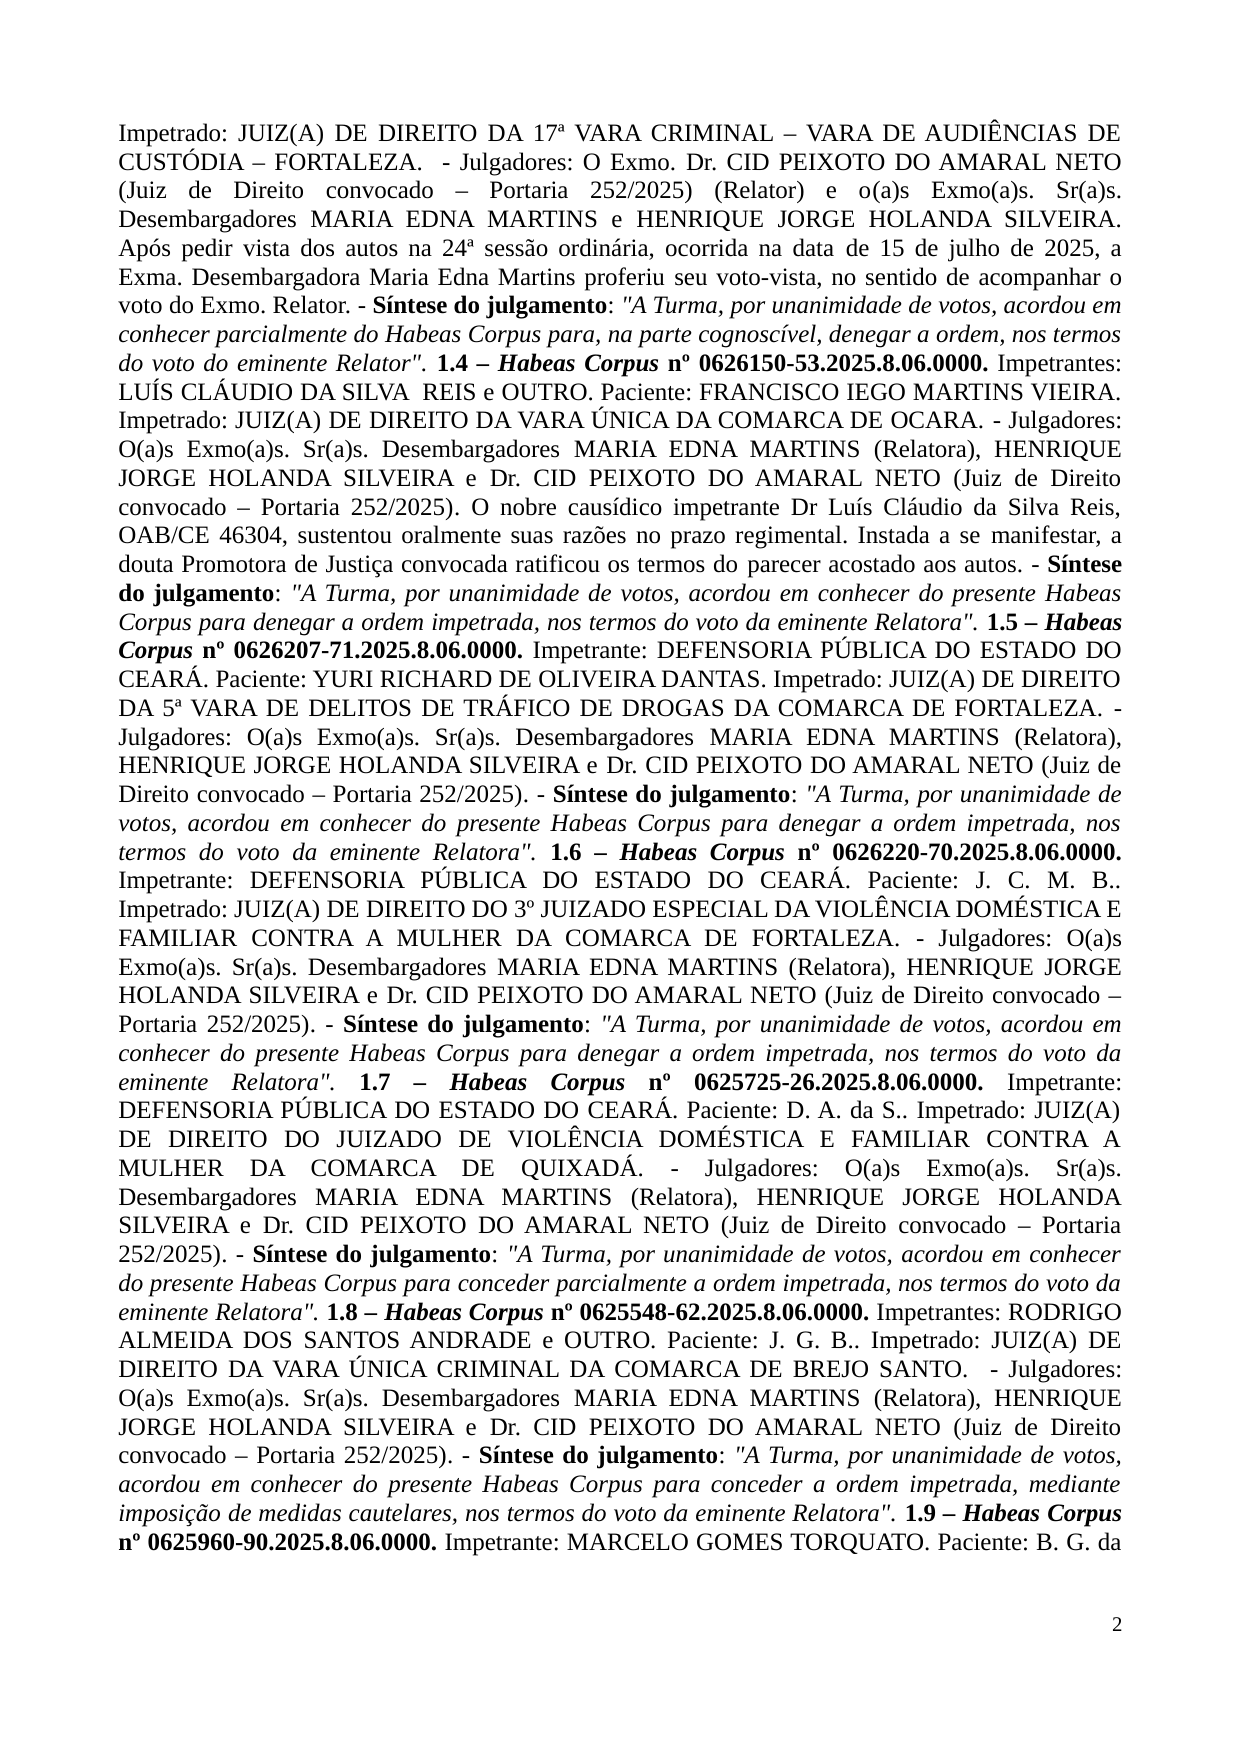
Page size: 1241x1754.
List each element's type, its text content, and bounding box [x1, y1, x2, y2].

text Impetrado: JUIZ(A) DE DIREITO DA 17ª VARA CRIMINAL – VARA DE AUDIÊNCIAS DE CUSTÓDIA – FORTALEZA. - Julgadores: O Exmo. Dr. CID PEIXOTO DO AMARAL NETO (Juiz de Direito convocado – Portaria 252/2025) (Relator) e o(a)s Exmo(a)s. Sr(a)s. Desembargadores MARIA EDNA MARTINS e HENRIQUE JORGE HOLANDA SILVEIRA. Após pedir vista dos autos na 24ª sessão ordinária, ocorrida na data de 15 de julho de 2025, a Exma. Desembargadora Maria Edna Martins proferiu seu voto-vista, no sentido de acompanhar o voto do Exmo. Relator. - Síntese do julgamento: "A Turma, por unanimidade de votos, acordou em conhecer parcialmente do Habeas Corpus para, na parte cognoscível, denegar a ordem, nos termos do voto do eminente Relator". 1.4 – Habeas Corpus nº 0626150-53.2025.8.06.0000. Impetrantes: LUÍS CLÁUDIO DA SILVA REIS e OUTRO. Paciente: FRANCISCO IEGO MARTINS VIEIRA. Impetrado: JUIZ(A) DE DIREITO DA VARA ÚNICA DA COMARCA DE OCARA. - Julgadores: O(a)s Exmo(a)s. Sr(a)s. Desembargadores MARIA EDNA MARTINS (Relatora), HENRIQUE JORGE HOLANDA SILVEIRA e Dr. CID PEIXOTO DO AMARAL NETO (Juiz de Direito convocado – Portaria 252/2025). O nobre causídico impetrante Dr Luís Cláudio da Silva Reis, OAB/CE 46304, sustentou oralmente suas razões no prazo regimental. Instada a se manifestar, a douta Promotora de Justiça convocada ratificou os termos do parecer acostado aos autos. - Síntese do julgamento: "A Turma, por unanimidade de votos, acordou em conhecer do presente Habeas Corpus para denegar a ordem impetrada, nos termos do voto da eminente Relatora". 1.5 – Habeas Corpus nº 0626207-71.2025.8.06.0000. Impetrante: DEFENSORIA PÚBLICA DO ESTADO DO CEARÁ. Paciente: YURI RICHARD DE OLIVEIRA DANTAS. Impetrado: JUIZ(A) DE DIREITO DA 5ª VARA DE DELITOS DE TRÁFICO DE DROGAS DA COMARCA DE FORTALEZA. - Julgadores: O(a)s Exmo(a)s. Sr(a)s. Desembargadores MARIA EDNA MARTINS (Relatora), HENRIQUE JORGE HOLANDA SILVEIRA e Dr. CID PEIXOTO DO AMARAL NETO (Juiz de Direito convocado – Portaria 252/2025). - Síntese do julgamento: "A Turma, por unanimidade de votos, acordou em conhecer do presente Habeas Corpus para denegar a ordem impetrada, nos termos do voto da eminente Relatora". 1.6 – Habeas Corpus nº 0626220-70.2025.8.06.0000. Impetrante: DEFENSORIA PÚBLICA DO ESTADO DO CEARÁ. Paciente: J. C. M. B.. Impetrado: JUIZ(A) DE DIREITO DO 3º JUIZADO ESPECIAL DA VIOLÊNCIA DOMÉSTICA E FAMILIAR CONTRA A MULHER DA COMARCA DE FORTALEZA. - Julgadores: O(a)s Exmo(a)s. Sr(a)s. Desembargadores MARIA EDNA MARTINS (Relatora), HENRIQUE JORGE HOLANDA SILVEIRA e Dr. CID PEIXOTO DO AMARAL NETO (Juiz de Direito convocado – Portaria 252/2025). - Síntese do julgamento: "A Turma, por unanimidade de votos, acordou em conhecer do presente Habeas Corpus para denegar a ordem impetrada, nos termos do voto da eminente Relatora". 1.7 – Habeas Corpus nº 0625725-26.2025.8.06.0000. Impetrante: DEFENSORIA PÚBLICA DO ESTADO DO CEARÁ. Paciente: D. A. da S.. Impetrado: JUIZ(A) DE DIREITO DO JUIZADO DE VIOLÊNCIA DOMÉSTICA E FAMILIAR CONTRA A MULHER DA COMARCA DE QUIXADÁ. - Julgadores: O(a)s Exmo(a)s. Sr(a)s. Desembargadores MARIA EDNA MARTINS (Relatora), HENRIQUE JORGE HOLANDA SILVEIRA e Dr. CID PEIXOTO DO AMARAL NETO (Juiz de Direito convocado – Portaria 252/2025). - Síntese do julgamento: "A Turma, por unanimidade de votos, acordou em conhecer do presente Habeas Corpus para conceder parcialmente a ordem impetrada, nos termos do voto da eminente Relatora". 1.8 – Habeas Corpus nº 0625548-62.2025.8.06.0000. Impetrantes: RODRIGO ALMEIDA DOS SANTOS ANDRADE e OUTRO. Paciente: J. G. B.. Impetrado: JUIZ(A) DE DIREITO DA VARA ÚNICA CRIMINAL DA COMARCA DE BREJO SANTO. - Julgadores: O(a)s Exmo(a)s. Sr(a)s. Desembargadores MARIA EDNA MARTINS (Relatora), HENRIQUE JORGE HOLANDA SILVEIRA e Dr. CID PEIXOTO DO AMARAL NETO (Juiz de Direito convocado – Portaria 252/2025). - Síntese do julgamento: "A Turma, por unanimidade de votos, acordou em conhecer do presente Habeas Corpus para conceder a ordem impetrada, mediante imposição de medidas cautelares, nos termos do voto da eminente Relatora". 1.9 – Habeas Corpus nº 0625960-90.2025.8.06.0000. Impetrante: MARCELO GOMES TORQUATO. Paciente: B. G. da [118, 118, 1122, 1556]
